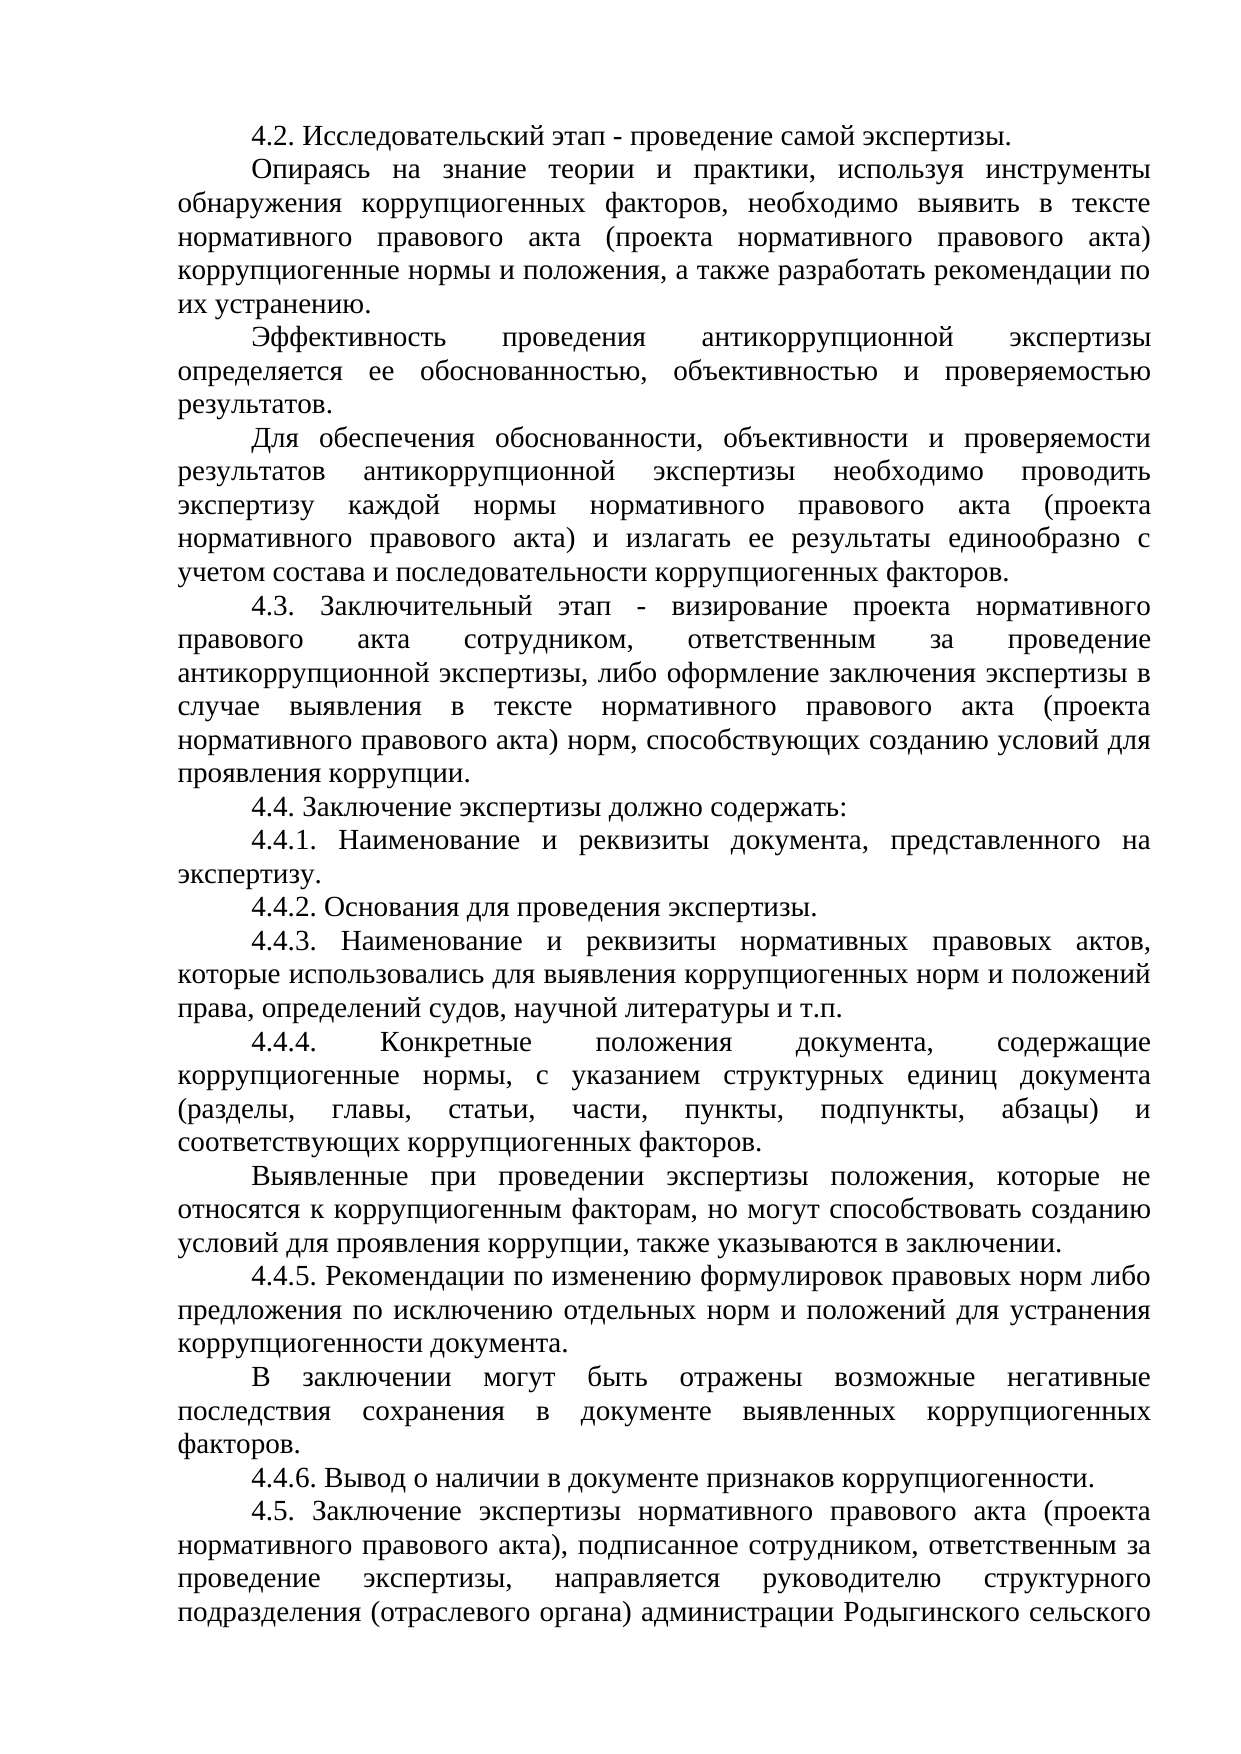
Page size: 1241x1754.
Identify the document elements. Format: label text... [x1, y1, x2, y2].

text 4.4.5. Рекомендации по изменению формулировок правовых норм либо предложения по исключению отдельных норм и положений для устранения коррупциогенности документа. [177, 1258, 1152, 1359]
text 4.5. Заключение экспертизы нормативного правового акта (проекта нормативного правового акта), подписанное сотрудником, ответственным за проведение экспертизы, направляется руководителю структурного подразделения (отраслевого органа) администрации Родыгинского сельского [177, 1493, 1152, 1627]
text Для обеспечения обоснованности, объективности и проверяемости результатов антикоррупционной экспертизы необходимо проводить экспертизу каждой нормы нормативного правового акта (проекта нормативного правового акта) и излагать ее результаты единообразно с учетом состава и последовательности коррупциогенных факторов. [177, 420, 1152, 588]
text Выявленные при проведении экспертизы положения, которые не относятся к коррупциогенным факторам, но могут способствовать созданию условий для проявления коррупции, также указываются в заключении. [177, 1158, 1152, 1258]
text 4.4.6. Вывод о наличии в документе признаков коррупциогенности. [177, 1460, 1152, 1493]
text Опираясь на знание теории и практики, используя инструменты обнаружения коррупциогенных факторов, необходимо выявить в тексте нормативного правового акта (проекта нормативного правового акта) коррупциогенные нормы и положения, а также разработать рекомендации по их устранению. [177, 152, 1152, 319]
text 4.4.3. Наименование и реквизиты нормативных правовых актов, которые использовались для выявления коррупциогенных норм и положений права, определений судов, научной литературы и т.п. [177, 923, 1152, 1024]
text 4.4.2. Основания для проведения экспертизы. [177, 889, 1152, 923]
text 4.4.4. Конкретные положения документа, содержащие коррупциогенные нормы, с указанием структурных единиц документа (разделы, главы, статьи, части, пункты, подпункты, абзацы) и соответствующих коррупциогенных факторов. [177, 1024, 1152, 1158]
text Эффективность проведения антикоррупционной экспертизы определяется ее обоснованностью, объективностью и проверяемостью результатов. [177, 319, 1152, 420]
text 4.4. Заключение экспертизы должно содержать: [177, 789, 1152, 822]
text 4.3. Заключительный этап - визирование проекта нормативного правового акта сотрудником, ответственным за проведение антикоррупционной экспертизы, либо оформление заключения экспертизы в случае выявления в тексте нормативного правового акта (проекта нормативного правового акта) норм, способствующих созданию условий для проявления коррупции. [177, 588, 1152, 789]
text В заключении могут быть отражены возможные негативные последствия сохранения в документе выявленных коррупциогенных факторов. [177, 1359, 1152, 1460]
text 4.2. Исследовательский этап - проведение самой экспертизы. [177, 118, 1152, 152]
text 4.4.1. Наименование и реквизиты документа, представленного на экспертизу. [177, 822, 1152, 889]
